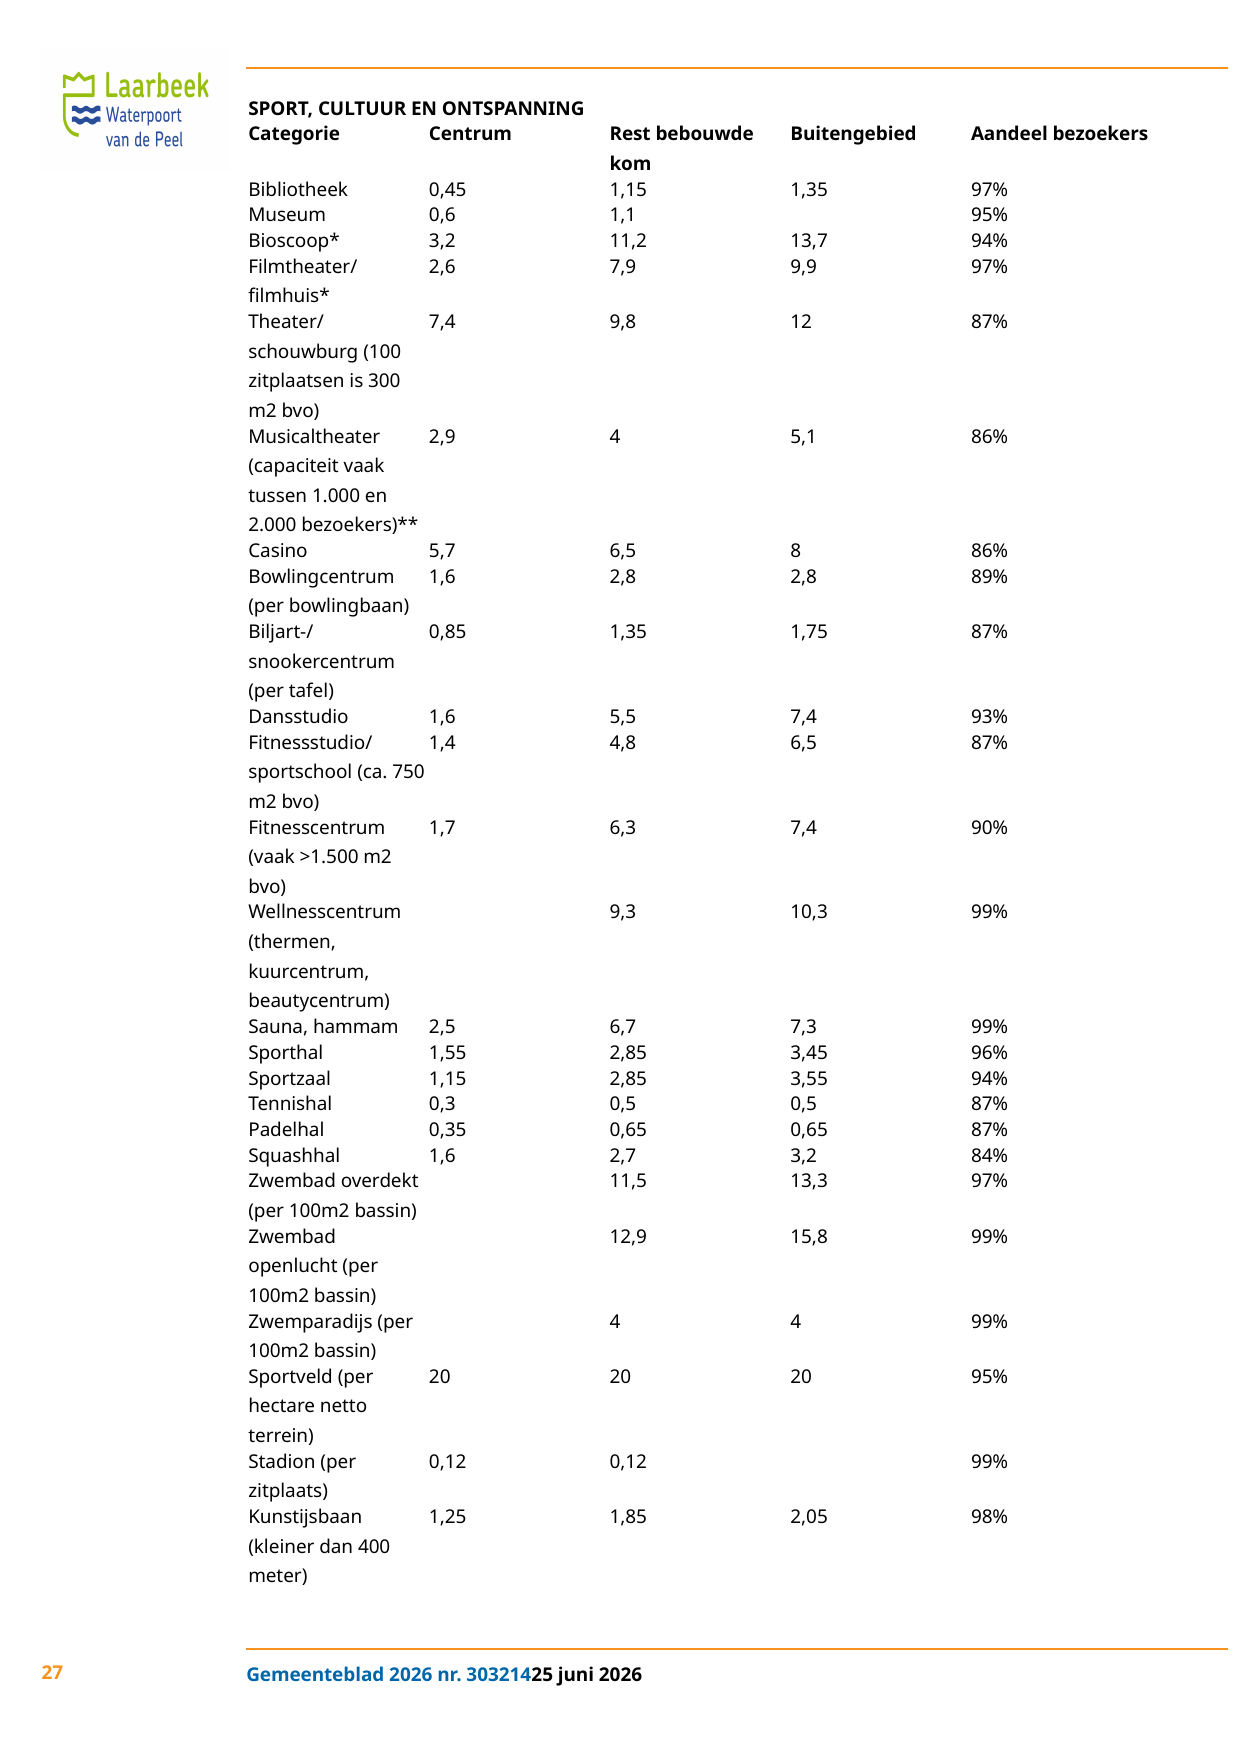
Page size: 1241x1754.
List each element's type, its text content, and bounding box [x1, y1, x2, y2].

table_cell 5,5 [609, 703, 790, 729]
table_cell 1,1 [609, 202, 790, 227]
table_cell 7,4 [429, 308, 609, 423]
table_cell 94% [971, 227, 1152, 253]
table_cell [429, 1308, 609, 1363]
table_cell 15,8 [790, 1223, 971, 1308]
table_cell [429, 1168, 609, 1223]
table_cell Sauna, hammam [248, 1013, 429, 1039]
table_cell 0,45 [429, 176, 609, 202]
table_cell 89% [971, 563, 1152, 618]
table_cell 0,65 [790, 1116, 971, 1142]
table_cell 95% [971, 1363, 1152, 1448]
picture [41, 47, 231, 172]
table_cell 87% [971, 618, 1152, 703]
table_cell [790, 1448, 971, 1503]
table_cell 0,85 [429, 618, 609, 703]
table_cell 87% [971, 729, 1152, 814]
table_cell Zwemparadijs (per 100m2 bassin) [248, 1308, 429, 1363]
table_cell Padelhal [248, 1116, 429, 1142]
table_cell 2,8 [609, 563, 790, 618]
table_cell 93% [971, 703, 1152, 729]
table_cell Sportzaal [248, 1065, 429, 1090]
table_cell 1,4 [429, 729, 609, 814]
table_cell 9,3 [609, 899, 790, 1013]
table_cell 97% [971, 253, 1152, 308]
table_cell 4 [790, 1308, 971, 1363]
table_cell 8 [790, 537, 971, 563]
table_cell 6,7 [609, 1013, 790, 1039]
table_cell Sportveld (per hectare netto terrein) [248, 1363, 429, 1448]
table_cell 2,6 [429, 253, 609, 308]
table_cell 99% [971, 1308, 1152, 1363]
table_cell 2,85 [609, 1065, 790, 1090]
table_cell 97% [971, 176, 1152, 202]
table_cell 6,3 [609, 814, 790, 899]
table_cell 2,8 [790, 563, 971, 618]
table_cell Biljart-/snookercentrum (per tafel) [248, 618, 429, 703]
table_cell 3,55 [790, 1065, 971, 1090]
table_cell 13,7 [790, 227, 971, 253]
table_cell 10,3 [790, 899, 971, 1013]
table_cell Squashhal [248, 1142, 429, 1168]
table_cell 97% [971, 1168, 1152, 1223]
table_cell 5,1 [790, 423, 971, 537]
table_cell 11,5 [609, 1168, 790, 1223]
table_cell 6,5 [790, 729, 971, 814]
table_cell 2,85 [609, 1039, 790, 1065]
table_cell 1,6 [429, 703, 609, 729]
table_cell 87% [971, 1116, 1152, 1142]
table_cell 7,4 [790, 814, 971, 899]
table_cell 96% [971, 1039, 1152, 1065]
table_cell 0,35 [429, 1116, 609, 1142]
table_cell 94% [971, 1065, 1152, 1090]
table_cell 99% [971, 1223, 1152, 1308]
table_cell Zwembad overdekt (per 100m2 bassin) [248, 1168, 429, 1223]
table_cell 87% [971, 1090, 1152, 1116]
table_cell 2,7 [609, 1142, 790, 1168]
table_cell Buitengebied [790, 121, 971, 176]
table_cell Categorie [248, 121, 429, 176]
table_cell 2,9 [429, 423, 609, 537]
table_cell Centrum [429, 121, 609, 176]
table_cell 4 [609, 423, 790, 537]
table_cell Casino [248, 537, 429, 563]
table_cell 1,15 [609, 176, 790, 202]
table_cell 3,45 [790, 1039, 971, 1065]
table_cell Aandeel bezoekers [971, 121, 1152, 176]
table_cell [429, 1223, 609, 1308]
table_cell Kunstijsbaan (kleiner dan 400 meter) [248, 1503, 429, 1588]
table_cell 99% [971, 899, 1152, 1013]
table_cell 98% [971, 1503, 1152, 1588]
table_cell 0,5 [609, 1090, 790, 1116]
table_cell Museum [248, 202, 429, 227]
table_cell 95% [971, 202, 1152, 227]
table_cell 20 [790, 1363, 971, 1448]
table_cell 6,5 [609, 537, 790, 563]
table_cell 1,25 [429, 1503, 609, 1588]
table_cell 12,9 [609, 1223, 790, 1308]
table_cell 0,65 [609, 1116, 790, 1142]
table_cell 20 [429, 1363, 609, 1448]
table_cell 12 [790, 308, 971, 423]
table_cell Theater/schouwburg (100 zitplaatsen is 300 m2 bvo) [248, 308, 429, 423]
table_cell Sporthal [248, 1039, 429, 1065]
table_cell 90% [971, 814, 1152, 899]
table_header SPORT, CULTUUR EN ONTSPANNING [248, 95, 1152, 121]
table_cell 0,5 [790, 1090, 971, 1116]
table_cell 84% [971, 1142, 1152, 1168]
table_cell 86% [971, 423, 1152, 537]
table_cell Filmtheater/filmhuis* [248, 253, 429, 308]
table_cell 87% [971, 308, 1152, 423]
table_cell Fitnessstudio/sportschool (ca. 750 m2 bvo) [248, 729, 429, 814]
table_cell 2,5 [429, 1013, 609, 1039]
table_cell 99% [971, 1448, 1152, 1503]
table_cell 1,55 [429, 1039, 609, 1065]
table_cell 3,2 [429, 227, 609, 253]
table_cell Rest bebouwde kom [609, 121, 790, 176]
table_cell [429, 899, 609, 1013]
table_cell 0,12 [429, 1448, 609, 1503]
table_cell Stadion (per zitplaats) [248, 1448, 429, 1503]
table_cell Musicaltheater (capaciteit vaak tussen 1.000 en 2.000 bezoekers)** [248, 423, 429, 537]
table_cell 1,15 [429, 1065, 609, 1090]
table_cell 7,9 [609, 253, 790, 308]
table_cell 3,2 [790, 1142, 971, 1168]
table_cell 4 [609, 1308, 790, 1363]
table_cell Dansstudio [248, 703, 429, 729]
table_cell 9,8 [609, 308, 790, 423]
table_cell 1,35 [609, 618, 790, 703]
table_cell 1,75 [790, 618, 971, 703]
table_cell 20 [609, 1363, 790, 1448]
table_cell 9,9 [790, 253, 971, 308]
table_cell Zwembad openlucht (per 100m2 bassin) [248, 1223, 429, 1308]
table_cell Bioscoop* [248, 227, 429, 253]
table_cell 0,6 [429, 202, 609, 227]
table_cell 0,12 [609, 1448, 790, 1503]
table_cell 86% [971, 537, 1152, 563]
table_cell 4,8 [609, 729, 790, 814]
table_cell 1,6 [429, 563, 609, 618]
table_cell Fitnesscentrum (vaak >1.500 m2 bvo) [248, 814, 429, 899]
table_cell 1,85 [609, 1503, 790, 1588]
table_cell Tennishal [248, 1090, 429, 1116]
table_cell 2,05 [790, 1503, 971, 1588]
table_cell 0,3 [429, 1090, 609, 1116]
table_cell 11,2 [609, 227, 790, 253]
table_cell [790, 202, 971, 227]
table_cell 99% [971, 1013, 1152, 1039]
table_cell 1,6 [429, 1142, 609, 1168]
table_cell 5,7 [429, 537, 609, 563]
table_cell Wellnesscentrum (thermen, kuurcentrum, beautycentrum) [248, 899, 429, 1013]
table_cell 1,7 [429, 814, 609, 899]
table_cell 1,35 [790, 176, 971, 202]
table_cell Bowlingcentrum (per bowlingbaan) [248, 563, 429, 618]
table_cell 7,4 [790, 703, 971, 729]
table_cell 13,3 [790, 1168, 971, 1223]
table_cell Bibliotheek [248, 176, 429, 202]
table_cell 7,3 [790, 1013, 971, 1039]
